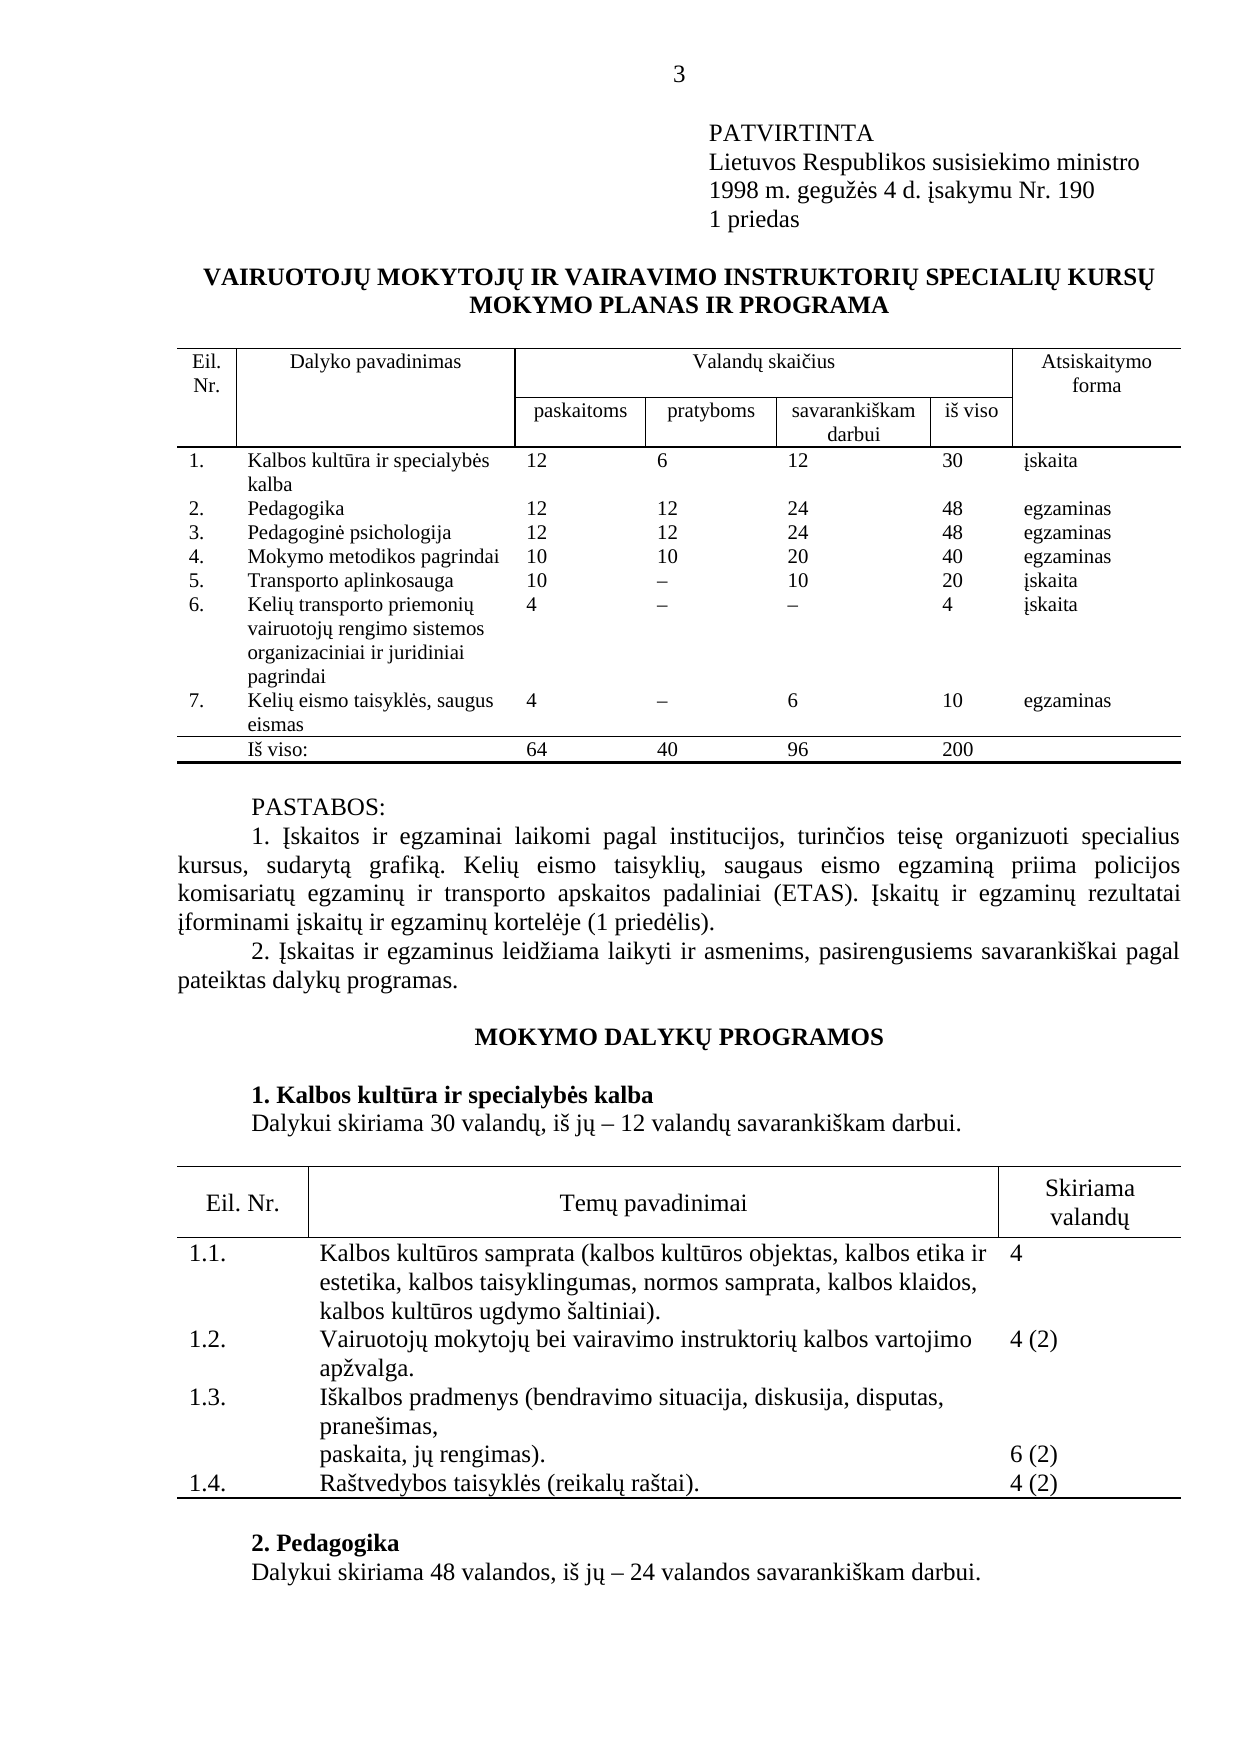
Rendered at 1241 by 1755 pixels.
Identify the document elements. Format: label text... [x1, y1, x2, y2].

table_cell 12 [515, 496, 646, 520]
table_cell Kalbos kultūra ir specialybės kalba [236, 448, 515, 496]
table_cell Kelių transporto priemonių vairuotojų rengimo sistemos organizaciniai ir juridiniai pagrindai [236, 592, 515, 688]
table_cell paskaitoms [516, 398, 645, 446]
table_cell Pedagogika [236, 496, 515, 520]
table_cell egzaminas [1012, 496, 1181, 520]
table_cell 5. [177, 568, 236, 592]
table_cell 48 [931, 496, 1012, 520]
table_cell 24 [776, 520, 931, 544]
table_header Eil. Nr. [177, 1167, 308, 1237]
table_header Valandų skaičius [516, 349, 1012, 397]
table_cell Transporto aplinkosauga [236, 568, 515, 592]
table_cell 20 [776, 544, 931, 568]
text 1. Kalbos kultūra ir specialybės kalba [177, 1080, 1181, 1108]
table_cell 1.3. [177, 1382, 308, 1439]
table_cell 30 [931, 448, 1012, 496]
text PATVIRTINTA [177, 118, 1181, 147]
table_cell 1. [177, 448, 236, 496]
text MOKYMO DALYKŲ PROGRAMOS [177, 1022, 1181, 1051]
table_cell 6. [177, 592, 236, 688]
table_cell 1.4. [177, 1468, 308, 1497]
table_cell įskaita [1012, 592, 1181, 688]
table_header Eil. Nr. [177, 349, 236, 446]
table_cell Iškalbos pradmenys (bendravimo situacija, diskusija, disputas, pranešimas, [308, 1382, 998, 1439]
table_cell įskaita [1012, 568, 1181, 592]
table_cell 1.1. [177, 1238, 308, 1324]
table_cell 6 [646, 448, 776, 496]
table_cell paskaita, jų rengimas). [308, 1440, 998, 1468]
text PASTABOS: [177, 792, 1181, 821]
text 2. Pedagogika [177, 1528, 1181, 1557]
table_cell Mokymo metodikos pagrindai [236, 544, 515, 568]
table_cell 1.2. [177, 1325, 308, 1382]
table_header Skiriama valandų [999, 1167, 1181, 1237]
table_cell 20 [931, 568, 1012, 592]
text 2. Įskaitas ir egzaminus leidžiama laikyti ir asmenims, pasirengusiems savarankiškai pagal pateiktas dalykų programas. [177, 936, 1181, 993]
table_cell 48 [931, 520, 1012, 544]
table_cell 7. [177, 688, 236, 736]
table_cell 10 [515, 544, 646, 568]
table_header Atsiskaitymo forma [1013, 349, 1181, 446]
table_cell 4. [177, 544, 236, 568]
text Dalykui skiriama 48 valandos, iš jų – 24 valandos savarankiškam darbui. [177, 1557, 1181, 1585]
table_cell Kalbos kultūros samprata (kalbos kultūros objektas, kalbos etika ir estetika, kalbos taisyklingumas, normos samprata, kalbos klaidos, kalbos kultūros ugdymo šaltiniai). [308, 1238, 998, 1324]
table_cell 4 (2) [999, 1468, 1181, 1497]
table_cell [999, 1382, 1181, 1439]
table_cell 12 [776, 448, 931, 496]
table_cell 12 [646, 496, 776, 520]
table_cell Kelių eismo taisyklės, saugus eismas [236, 688, 515, 736]
table_cell iš viso [931, 398, 1012, 446]
table_cell – [646, 568, 776, 592]
table_cell pratyboms [646, 398, 776, 446]
text Dalykui skiriama 30 valandų, iš jų – 12 valandų savarankiškam darbui. [177, 1108, 1181, 1137]
table_cell 6 (2) [999, 1440, 1181, 1468]
text 1. Įskaitos ir egzaminai laikomi pagal institucijos, turinčios teisę organizuoti specialius kursus, sudarytą grafiką. Kelių eismo taisyklių, saugaus eismo egzaminą priima policijos komisariatų egzaminų ir transporto apskaitos padaliniai (ETAS). Įskaitų ir egzaminų rezultatai įforminami įskaitų ir egzaminų kortelėje (1 priedėlis). [177, 821, 1181, 936]
table_header Dalyko pavadinimas [237, 349, 514, 446]
text 1998 m. gegužės 4 d. įsakymu Nr. 190 [177, 176, 1181, 204]
table_cell 10 [646, 544, 776, 568]
text 1 priedas [177, 204, 1181, 233]
table_cell – [776, 592, 931, 688]
table_cell [177, 737, 236, 761]
table_cell 6 [776, 688, 931, 736]
text Lietuvos Respublikos susisiekimo ministro [177, 147, 1181, 176]
table_cell 4 [999, 1238, 1181, 1324]
table_cell 12 [515, 448, 646, 496]
table_cell 4 [515, 592, 646, 688]
table_cell 10 [931, 688, 1012, 736]
table_cell 200 [931, 737, 1012, 761]
table_cell 12 [646, 520, 776, 544]
table_cell 10 [515, 568, 646, 592]
table_cell egzaminas [1012, 544, 1181, 568]
table_cell savarankiškam darbui [777, 398, 930, 446]
text Vairuotojų mokytojų ir vairavimo instruktorių specialių kursų mokymo planas ir programa [177, 262, 1181, 319]
table_cell 2. [177, 496, 236, 520]
table_cell 4 [931, 592, 1012, 688]
table_cell 3. [177, 520, 236, 544]
table_cell 10 [776, 568, 931, 592]
table_cell [1012, 737, 1181, 761]
table_cell egzaminas [1012, 520, 1181, 544]
table_header Temų pavadinimai [309, 1167, 998, 1237]
table_cell egzaminas [1012, 688, 1181, 736]
table_cell Pedagoginė psichologija [236, 520, 515, 544]
table_cell 4 (2) [999, 1325, 1181, 1382]
table_cell 96 [776, 737, 931, 761]
table_cell 12 [515, 520, 646, 544]
table_cell Raštvedybos taisyklės (reikalų raštai). [308, 1468, 998, 1497]
table_cell 40 [931, 544, 1012, 568]
table_cell [177, 1440, 308, 1468]
table_cell 40 [646, 737, 776, 761]
table_cell – [646, 592, 776, 688]
table_cell įskaita [1012, 448, 1181, 496]
table_cell – [646, 688, 776, 736]
table_cell Iš viso: [236, 737, 515, 761]
table_cell 24 [776, 496, 931, 520]
table_cell Vairuotojų mokytojų bei vairavimo instruktorių kalbos vartojimo apžvalga. [308, 1325, 998, 1382]
table_cell 64 [515, 737, 646, 761]
table_cell 4 [515, 688, 646, 736]
